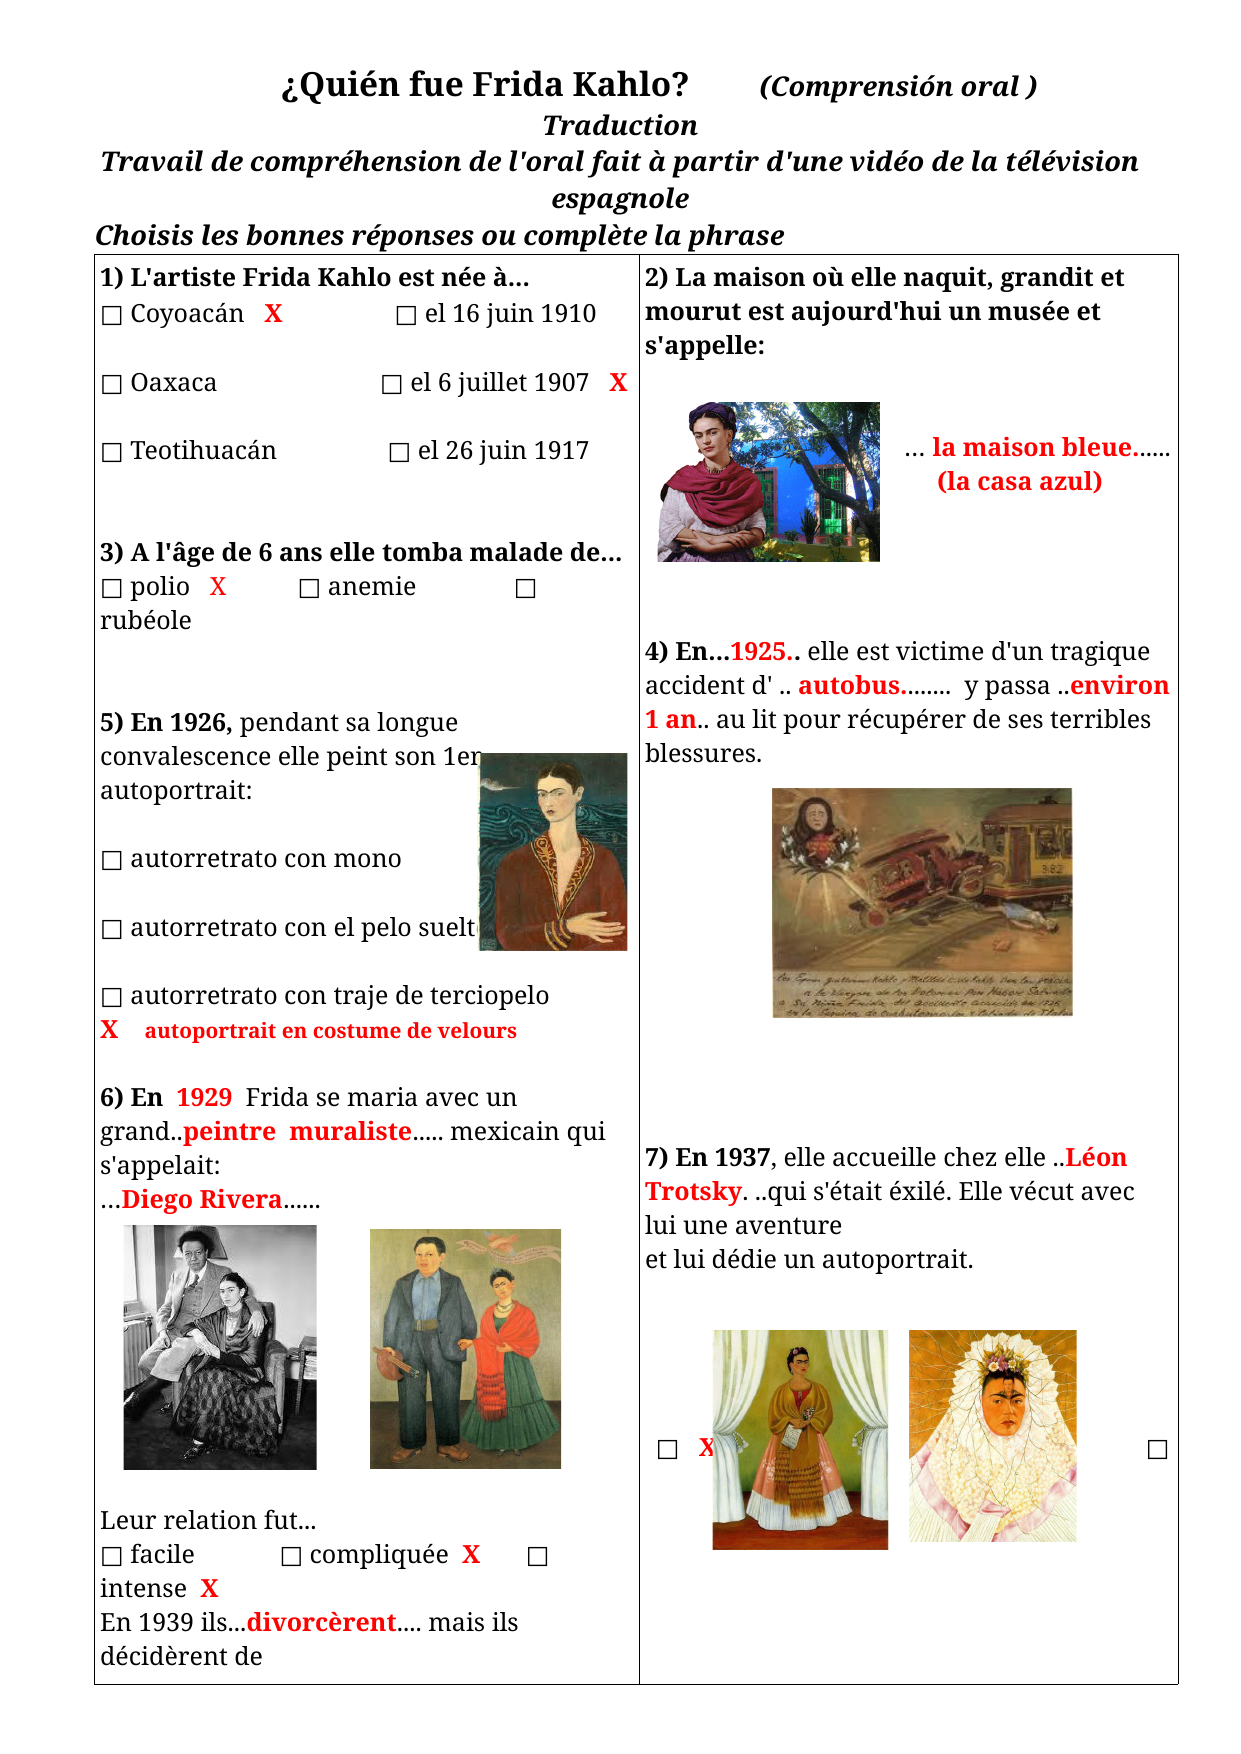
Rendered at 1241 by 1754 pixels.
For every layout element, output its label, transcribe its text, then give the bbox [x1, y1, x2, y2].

text Travail de compréhension de l'oral fait à partir d'une vidéo de la télévision espagnole [94, 143, 1149, 217]
table_header 1) L'artiste Frida Kahlo est née à... □ Coyoacán X □ el 16 juin 1910 □ Oaxaca □ el 6 juillet 1907 X □ Teotihuacán □ el 26 juin 1917 3) A l'âge de 6 ans elle tomba malade de... □ polio X □ anemie □ rubéole 5) En 1926, pendant sa longue convalescence elle peint son 1er autoportrait: □ autorretrato con mono □ autorretrato con el pelo suelto □ autorretrato con traje de terciopelo X autoportrait en costume de velours 6) En 1929 Frida se maria avec un grand..peintre muraliste..... mexicain qui s'appelait: …Diego Rivera...... Leur relation fut... □ facile □ compliquée X □ intense X En 1939 ils...divorcèrent.... mais ils décidèrent de ….se remarier... en 1940. 8)¿ Quels adjectifs définissent le mieux sa peinture? □ personelle X □ naïve X □ académique □ metaphorique X □ sociale □ emotionnelle X 9) Elle expliqua qu'elle peignait des autoportraits parce que... □ elle était dépressive □ elle était la personne qu'elle connaissait le mieux X □ Diego le lui avait demandé □ elle était très souvent seule X [95, 754, 639, 1469]
table_header 7) En 1937, elle accueille chez elle ..Léon Trotsky. ..qui s'était éxilé. Elle vécut avec lui une aventure et lui dédie un autoportrait. □ X □ [640, 789, 1178, 1684]
picture [772, 788, 1073, 1018]
table_header … la maison bleue...... (la casa azul) 4) En...1925.. elle est victime d'un tragique accident d' .. autobus........ y passa ..environ 1 an.. au lit pour récupérer de ses terribles blessures. [640, 403, 1178, 788]
picture [909, 1330, 1077, 1542]
picture [712, 1330, 889, 1550]
table_header 1) L'artiste Frida Kahlo est née à... □ Coyoacán X □ el 16 juin 1910 □ Oaxaca □ el 6 juillet 1907 X □ Teotihuacán □ el 26 juin 1917 3) A l'âge de 6 ans elle tomba malade de... □ polio X □ anemie □ rubéole 5) En 1926, pendant sa longue convalescence elle peint son 1er autoportrait: □ autorretrato con mono □ autorretrato con el pelo suelto □ autorretrato con traje de terciopelo X autoportrait en costume de velours 6) En 1929 Frida se maria avec un grand..peintre muraliste..... mexicain qui s'appelait: …Diego Rivera...... Leur relation fut... □ facile □ compliquée X □ intense X En 1939 ils...divorcèrent.... mais ils décidèrent de ….se remarier... en 1940. 8)¿ Quels adjectifs définissent le mieux sa peinture? □ personelle X □ naïve X □ académique □ metaphorique X □ sociale □ emotionnelle X 9) Elle expliqua qu'elle peignait des autoportraits parce que... □ elle était dépressive □ elle était la personne qu'elle connaissait le mieux X □ Diego le lui avait demandé □ elle était très souvent seule X [95, 255, 639, 753]
text ¿Quién fue Frida Kahlo? (Comprensión oral ) Traduction [94, 61, 1149, 143]
table_header 1) L'artiste Frida Kahlo est née à... □ Coyoacán X □ el 16 juin 1910 □ Oaxaca □ el 6 juillet 1907 X □ Teotihuacán □ el 26 juin 1917 3) A l'âge de 6 ans elle tomba malade de... □ polio X □ anemie □ rubéole 5) En 1926, pendant sa longue convalescence elle peint son 1er autoportrait: □ autorretrato con mono □ autorretrato con el pelo suelto □ autorretrato con traje de terciopelo X autoportrait en costume de velours 6) En 1929 Frida se maria avec un grand..peintre muraliste..... mexicain qui s'appelait: …Diego Rivera...... Leur relation fut... □ facile □ compliquée X □ intense X En 1939 ils...divorcèrent.... mais ils décidèrent de ….se remarier... en 1940. 8)¿ Quels adjectifs définissent le mieux sa peinture? □ personelle X □ naïve X □ académique □ metaphorique X □ sociale □ emotionnelle X 9) Elle expliqua qu'elle peignait des autoportraits parce que... □ elle était dépressive □ elle était la personne qu'elle connaissait le mieux X □ Diego le lui avait demandé □ elle était très souvent seule X [95, 1470, 639, 1684]
picture [123, 1225, 317, 1470]
picture [657, 402, 880, 562]
table_header 2) La maison où elle naquit, grandit et mourut est aujourd'hui un musée et s'appelle: [640, 255, 1178, 402]
text Choisis les bonnes réponses ou complète la phrase [94, 217, 1149, 253]
picture [477, 753, 628, 951]
